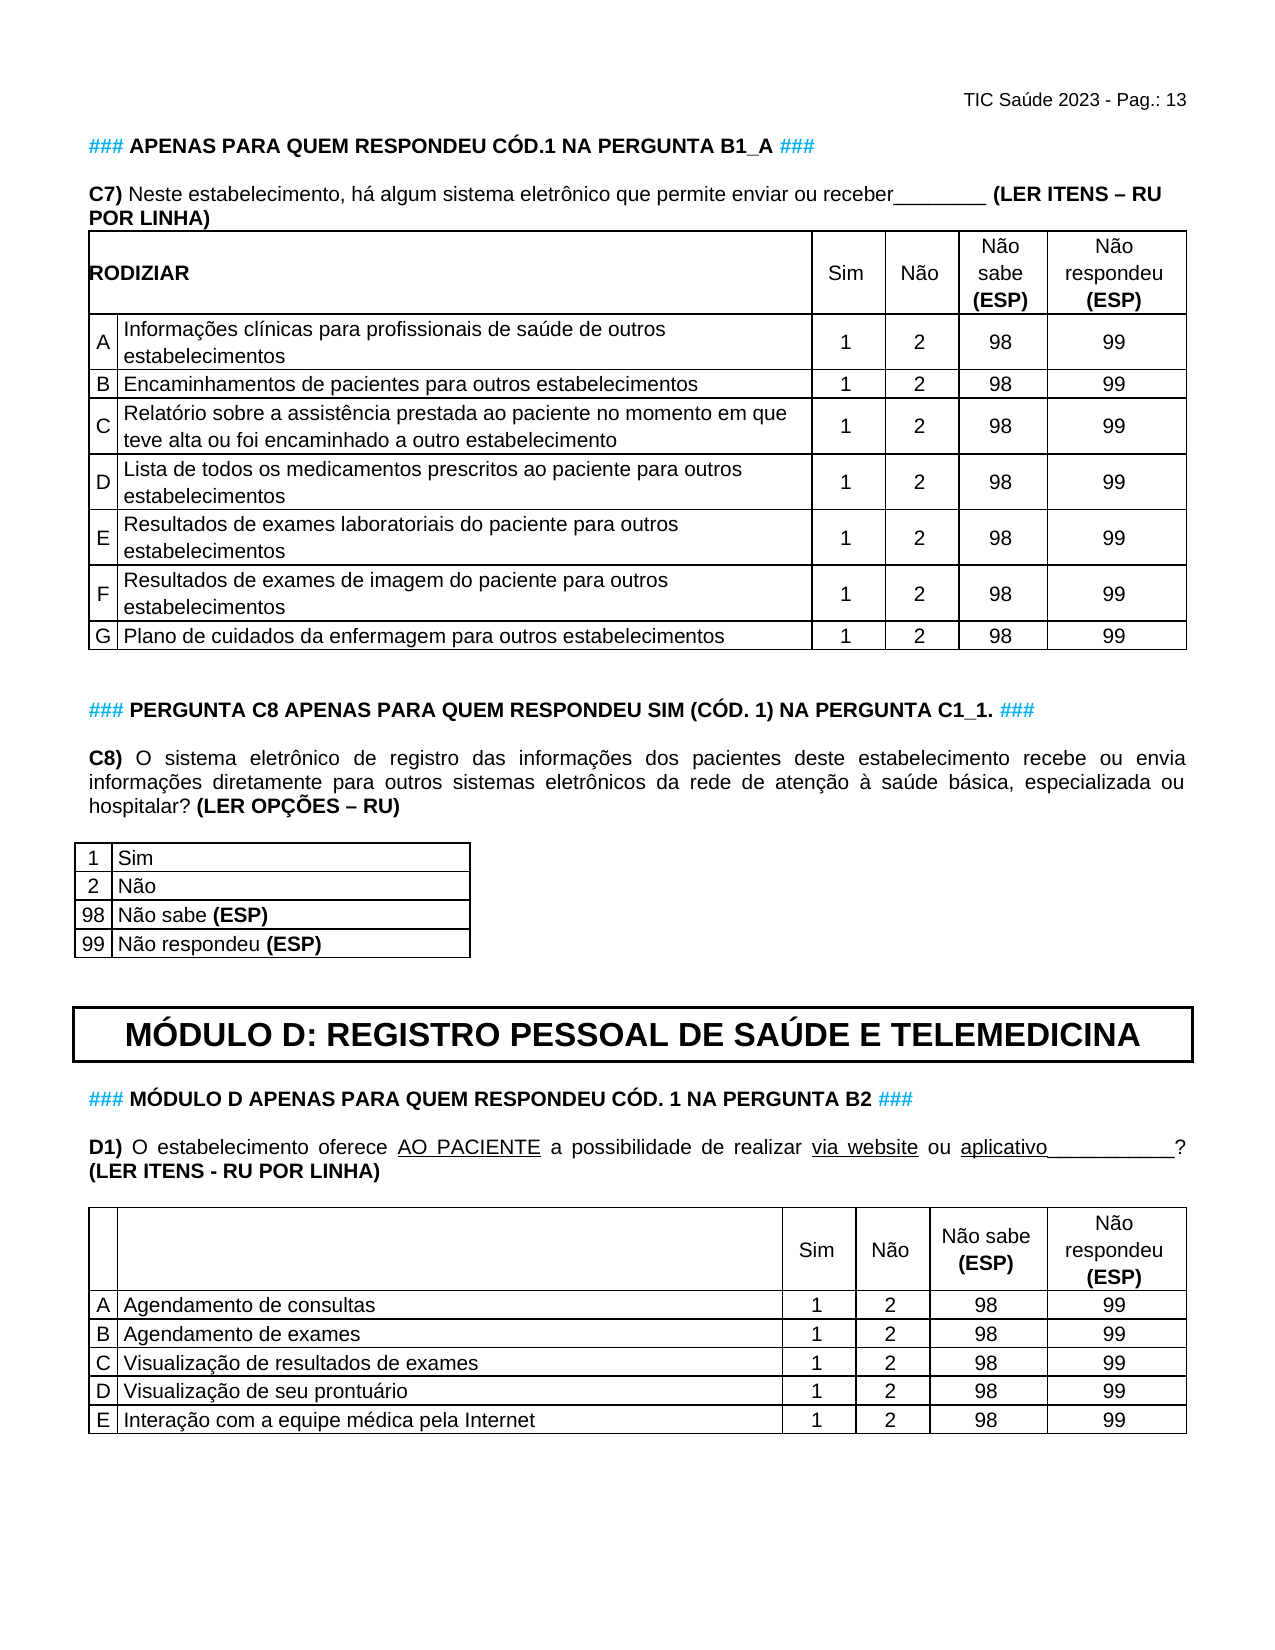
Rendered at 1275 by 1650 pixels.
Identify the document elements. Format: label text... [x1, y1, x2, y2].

table_cell 1 [813, 315, 885, 368]
table_header [90, 1208, 117, 1289]
table_cell 99 [1048, 1320, 1186, 1347]
text ### APENAS PARA QUEM RESPONDEU CÓD.1 NA PERGUNTA B1_A ### [89, 134, 1186, 158]
table_header MÓDULO D: REGISTRO PESSOAL DE SAÚDE E TELEMEDICINA [75, 1009, 1191, 1060]
table_cell 2 [886, 315, 958, 368]
table_cell 99 [1048, 1291, 1186, 1318]
table_cell 2 [857, 1377, 929, 1404]
table_cell 99 [1048, 370, 1186, 397]
table_cell 98 [960, 399, 1047, 453]
table_cell Agendamento de exames [118, 1320, 782, 1347]
table_header Não respondeu (ESP) [1048, 1208, 1186, 1289]
table_header Não [857, 1208, 929, 1289]
table_cell E [90, 510, 117, 564]
table_cell 98 [931, 1406, 1047, 1433]
table_cell 99 [1048, 455, 1186, 509]
table_cell Visualização de resultados de exames [118, 1348, 782, 1375]
table_cell 98 [960, 370, 1047, 397]
table_cell A [90, 1291, 117, 1318]
text C8) O sistema eletrônico de registro das informações dos pacientes deste estabelecimento recebe ou envia informações diretamente para outros sistemas eletrônicos da rede de atenção à saúde básica, especializada ou hospitalar? (LER OPÇÕES – RU) [89, 746, 1186, 818]
table_cell 99 [1048, 399, 1186, 453]
table_cell Não [113, 872, 469, 899]
table_cell 1 [783, 1320, 855, 1347]
table_cell 99 [1048, 1406, 1186, 1433]
table_cell 98 [960, 622, 1047, 649]
table_cell 1 [813, 566, 885, 620]
table_cell 99 [1048, 510, 1186, 564]
text ### PERGUNTA C8 APENAS PARA QUEM RESPONDEU SIM (CÓD. 1) NA PERGUNTA C1_1. ### [89, 698, 1186, 722]
table_cell 98 [960, 510, 1047, 564]
table_header Não sabe (ESP) [960, 232, 1047, 313]
table_cell Não sabe (ESP) [113, 901, 469, 928]
table_cell 2 [76, 872, 111, 899]
table_cell 2 [886, 455, 958, 509]
text D1) O estabelecimento oferece AO PACIENTE a possibilidade de realizar via website ou aplicativo___________? (LER ITENS - RU POR LINHA) [89, 1135, 1186, 1183]
table_cell 2 [886, 370, 958, 397]
table_cell 2 [886, 622, 958, 649]
table_cell 1 [783, 1377, 855, 1404]
table_cell 1 [813, 370, 885, 397]
text C7) Neste estabelecimento, há algum sistema eletrônico que permite enviar ou receber________ (LER ITENS – RU POR LINHA) [89, 182, 1186, 230]
table_cell 98 [931, 1320, 1047, 1347]
table_cell 2 [857, 1348, 929, 1375]
table_cell C [90, 399, 117, 453]
table_cell Resultados de exames de imagem do paciente para outros estabelecimentos [118, 566, 811, 620]
table_cell 98 [960, 315, 1047, 368]
table_cell 1 [783, 1291, 855, 1318]
table_header Sim [813, 232, 885, 313]
table_cell 99 [1048, 566, 1186, 620]
table_cell 2 [886, 510, 958, 564]
table_cell 99 [1048, 1348, 1186, 1375]
table_cell 2 [886, 566, 958, 620]
table_cell C [90, 1348, 117, 1375]
table_cell 98 [76, 901, 111, 928]
table_cell 99 [1048, 1377, 1186, 1404]
table_cell 2 [886, 399, 958, 453]
table_cell Plano de cuidados da enfermagem para outros estabelecimentos [118, 622, 811, 649]
table_cell 98 [960, 455, 1047, 509]
table_cell D [90, 455, 117, 509]
table_cell Encaminhamentos de pacientes para outros estabelecimentos [118, 370, 811, 397]
table_header Não respondeu (ESP) [1048, 232, 1186, 313]
table_cell 98 [931, 1291, 1047, 1318]
table_cell 98 [931, 1348, 1047, 1375]
table_cell 1 [813, 455, 885, 509]
table_cell Visualização de seu prontuário [118, 1377, 782, 1404]
table_cell 98 [960, 566, 1047, 620]
table_cell Interação com a equipe médica pela Internet [118, 1406, 782, 1433]
table_cell E [90, 1406, 117, 1433]
table_cell 98 [931, 1377, 1047, 1404]
table_cell G [90, 622, 117, 649]
table_cell 2 [857, 1291, 929, 1318]
table_header Não sabe (ESP) [931, 1208, 1047, 1289]
table_cell Lista de todos os medicamentos prescritos ao paciente para outros estabelecimentos [118, 455, 811, 509]
table_header Não [886, 232, 958, 313]
table_header [118, 1208, 782, 1289]
table_cell A [90, 315, 117, 368]
table_cell 1 [813, 510, 885, 564]
table_cell 99 [1048, 622, 1186, 649]
table_header Sim [783, 1208, 855, 1289]
table_cell 2 [857, 1406, 929, 1433]
table_cell 99 [1048, 315, 1186, 368]
table_cell 1 [783, 1406, 855, 1433]
table_cell 1 [813, 622, 885, 649]
table_cell B [90, 1320, 117, 1347]
table_cell Informações clínicas para profissionais de saúde de outros estabelecimentos [118, 315, 811, 368]
table_header RODIZIAR [90, 232, 811, 313]
table_cell 1 [783, 1348, 855, 1375]
table_cell B [90, 370, 117, 397]
table_cell 2 [857, 1320, 929, 1347]
table_cell 1 [813, 399, 885, 453]
text ### MÓDULO D APENAS PARA QUEM RESPONDEU CÓD. 1 NA PERGUNTA B2 ### [89, 1087, 1186, 1111]
table_cell D [90, 1377, 117, 1404]
table_header Sim [113, 844, 469, 871]
table_cell 99 [76, 930, 111, 957]
table_cell F [90, 566, 117, 620]
table_cell Relatório sobre a assistência prestada ao paciente no momento em que teve alta ou foi encaminhado a outro estabelecimento [118, 399, 811, 453]
table_cell Não respondeu (ESP) [113, 930, 469, 957]
table_cell Agendamento de consultas [118, 1291, 782, 1318]
table_cell Resultados de exames laboratoriais do paciente para outros estabelecimentos [118, 510, 811, 564]
table_header 1 [76, 844, 111, 871]
